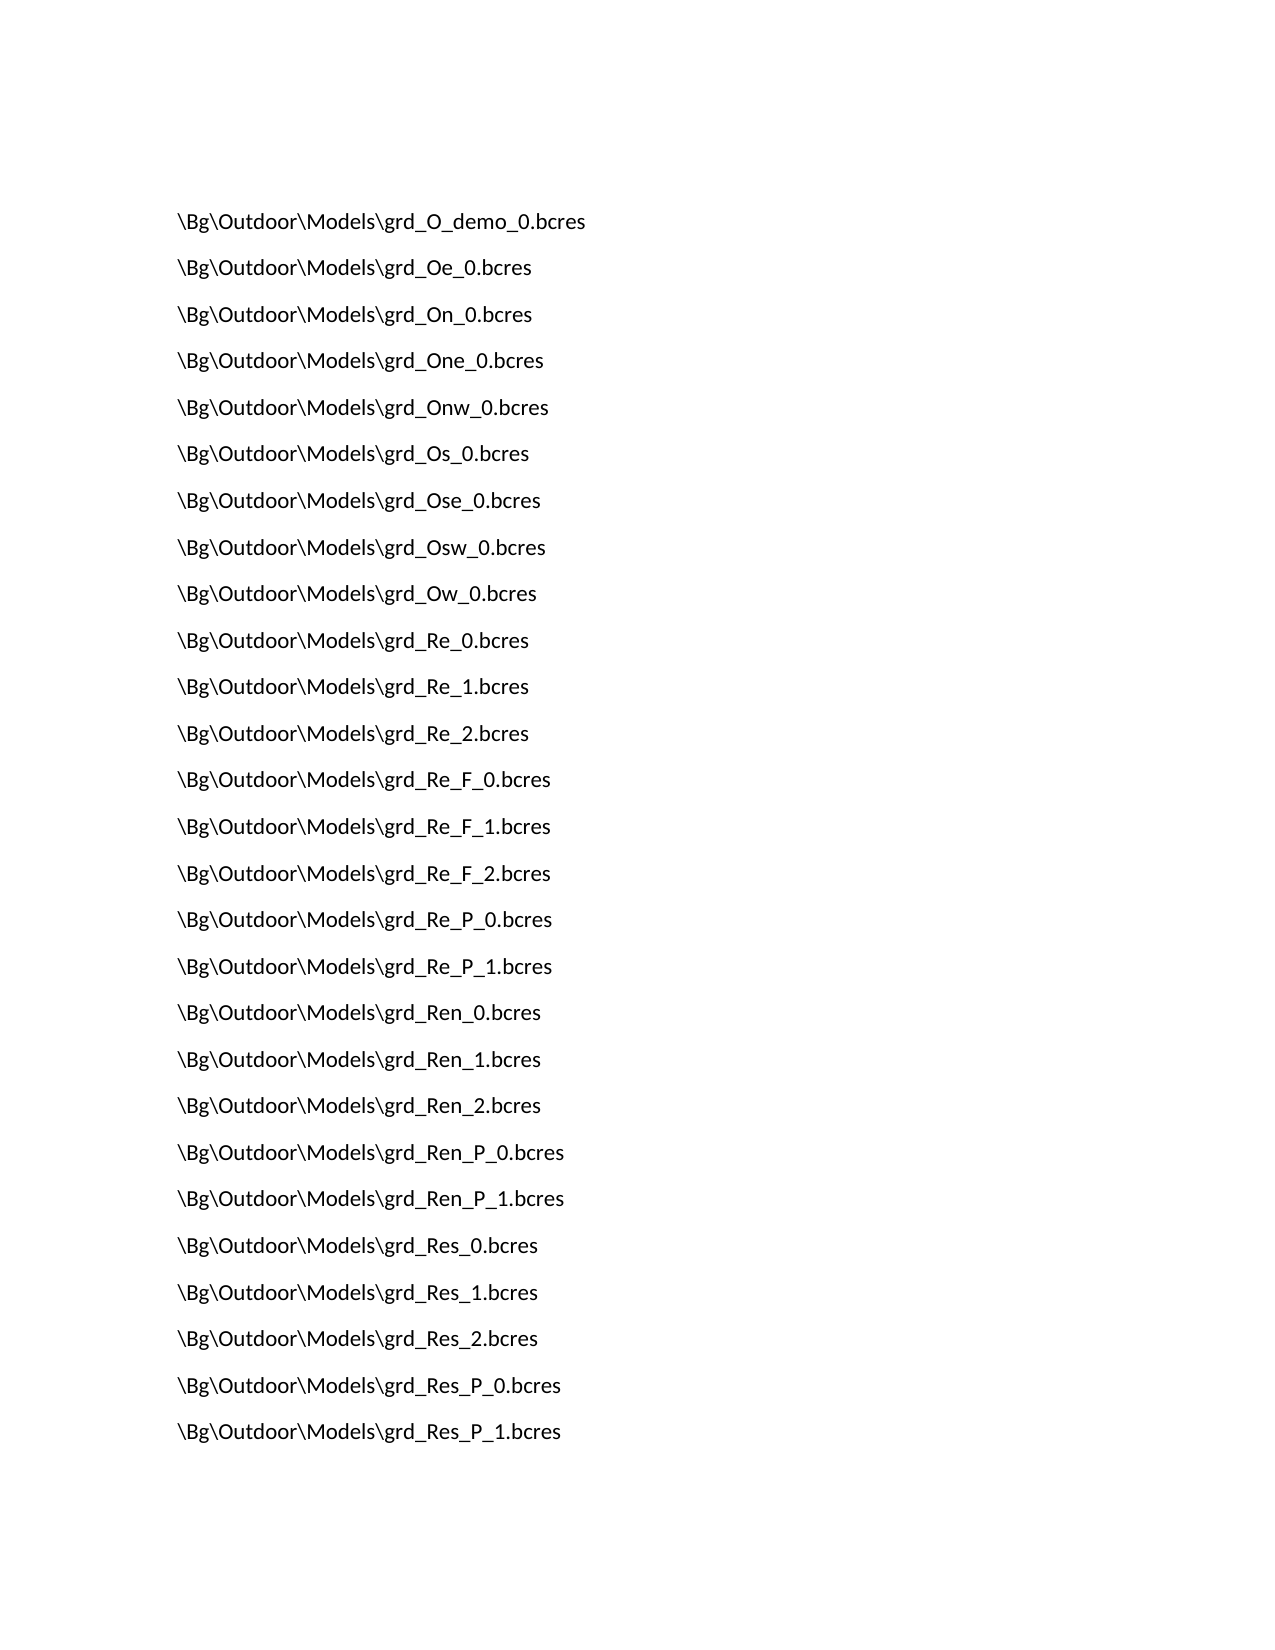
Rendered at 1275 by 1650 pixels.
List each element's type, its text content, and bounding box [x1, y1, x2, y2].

text \Bg\Outdoor\Models\grd_Re_1.bcres [177, 672, 1098, 700]
text \Bg\Outdoor\Models\grd_One_0.bcres [177, 346, 1098, 374]
text \Bg\Outdoor\Models\grd_On_0.bcres [177, 300, 1098, 328]
text \Bg\Outdoor\Models\grd_Ose_0.bcres [177, 486, 1098, 514]
text \Bg\Outdoor\Models\grd_Res_P_0.bcres [177, 1371, 1098, 1399]
text \Bg\Outdoor\Models\grd_Ren_P_1.bcres [177, 1184, 1098, 1213]
text \Bg\Outdoor\Models\grd_Res_1.bcres [177, 1278, 1098, 1306]
text \Bg\Outdoor\Models\grd_Onw_0.bcres [177, 393, 1098, 421]
text \Bg\Outdoor\Models\grd_Os_0.bcres [177, 439, 1098, 468]
text \Bg\Outdoor\Models\grd_Ren_1.bcres [177, 1045, 1098, 1073]
text \Bg\Outdoor\Models\grd_Re_F_0.bcres [177, 766, 1098, 793]
text \Bg\Outdoor\Models\grd_Re_P_0.bcres [177, 905, 1098, 933]
text \Bg\Outdoor\Models\grd_O_demo_0.bcres [177, 207, 1098, 235]
text \Bg\Outdoor\Models\grd_Re_F_2.bcres [177, 859, 1098, 887]
text \Bg\Outdoor\Models\grd_Ren_2.bcres [177, 1091, 1098, 1119]
text \Bg\Outdoor\Models\grd_Res_P_1.bcres [177, 1417, 1098, 1445]
text \Bg\Outdoor\Models\grd_Re_0.bcres [177, 626, 1098, 654]
text \Bg\Outdoor\Models\grd_Re_2.bcres [177, 719, 1098, 747]
text \Bg\Outdoor\Models\grd_Ow_0.bcres [177, 579, 1098, 607]
text \Bg\Outdoor\Models\grd_Oe_0.bcres [177, 253, 1098, 281]
text \Bg\Outdoor\Models\grd_Res_2.bcres [177, 1324, 1098, 1352]
text \Bg\Outdoor\Models\grd_Re_F_1.bcres [177, 812, 1098, 840]
text \Bg\Outdoor\Models\grd_Osw_0.bcres [177, 533, 1098, 561]
text \Bg\Outdoor\Models\grd_Re_P_1.bcres [177, 952, 1098, 980]
text \Bg\Outdoor\Models\grd_Res_0.bcres [177, 1231, 1098, 1259]
text \Bg\Outdoor\Models\grd_Ren_0.bcres [177, 998, 1098, 1026]
text \Bg\Outdoor\Models\grd_Ren_P_0.bcres [177, 1138, 1098, 1166]
